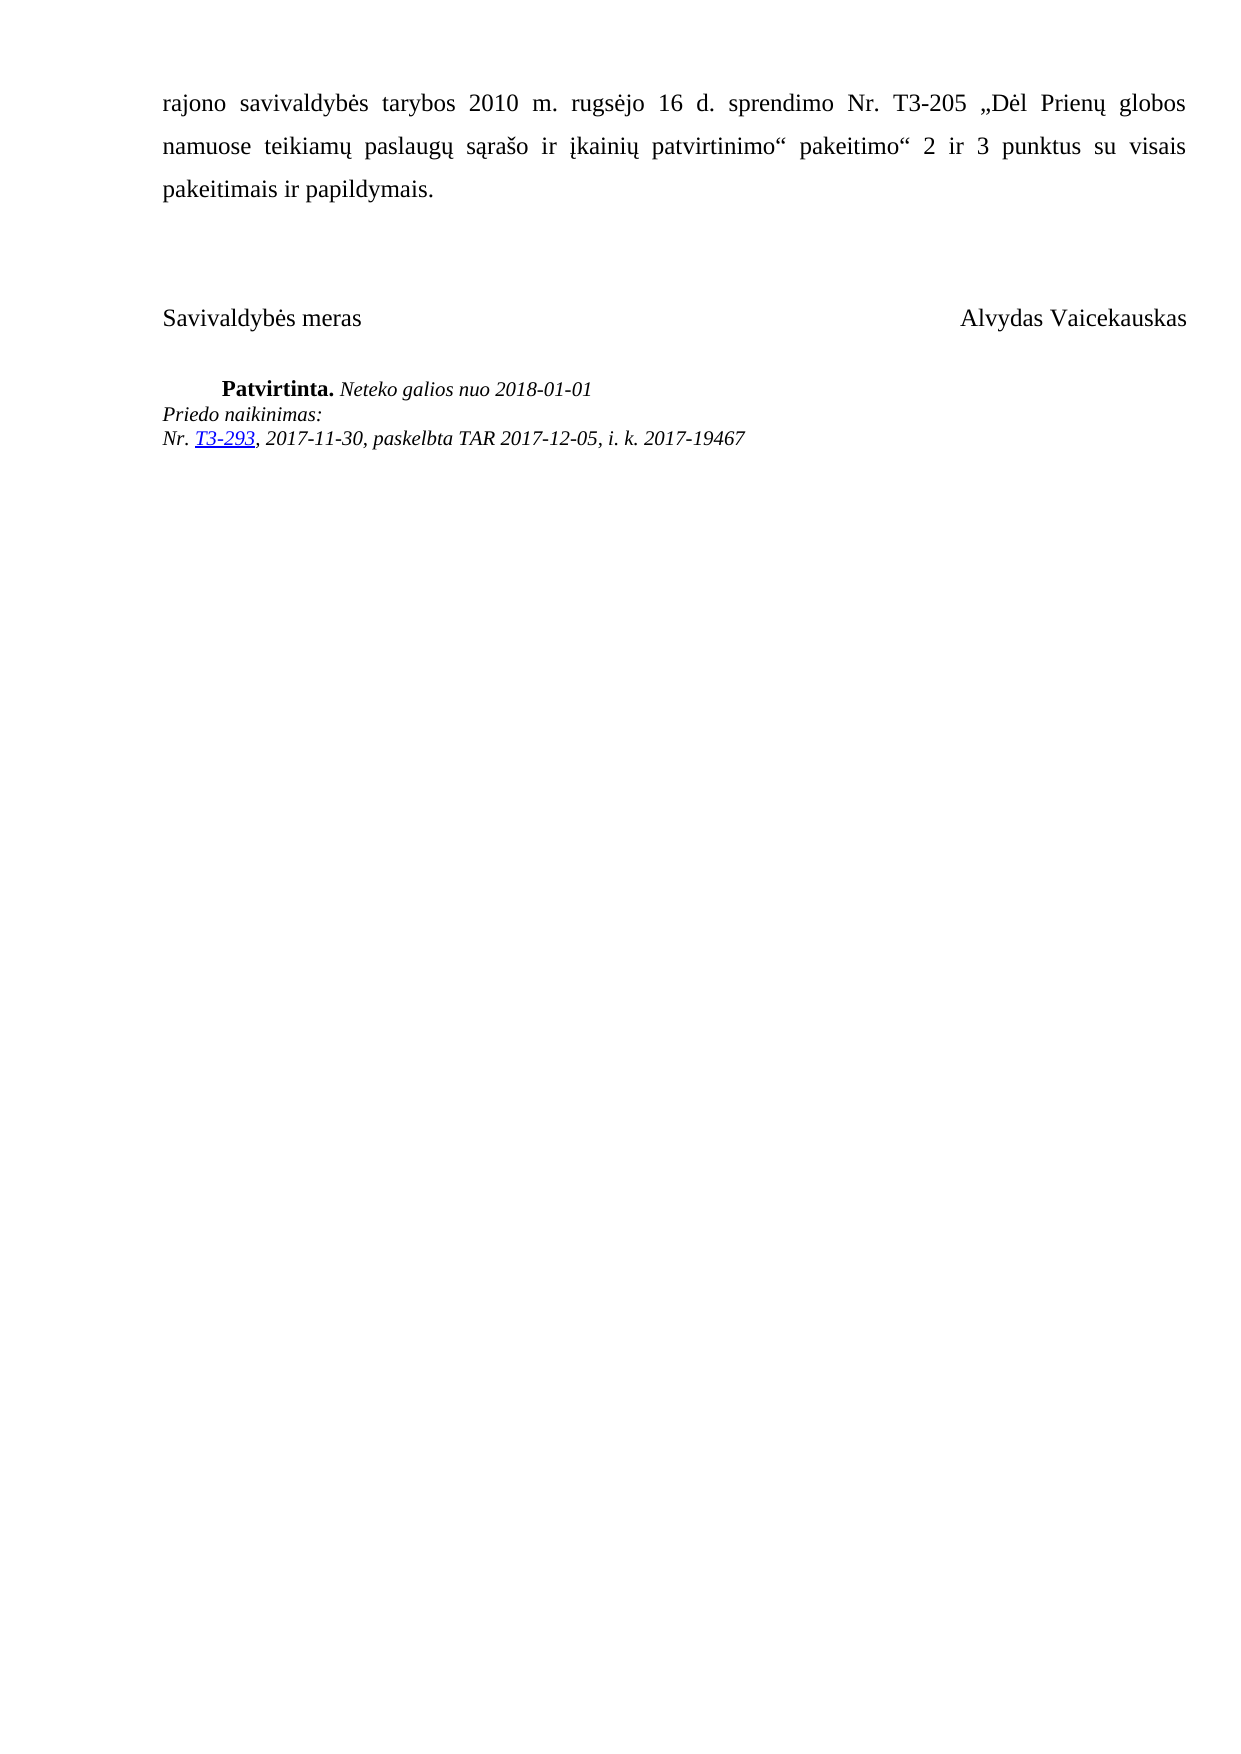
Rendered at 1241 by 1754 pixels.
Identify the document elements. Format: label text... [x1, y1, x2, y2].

text Priedo naikinimas: [162, 402, 1187, 426]
text Patvirtinta. Neteko galios nuo 2018-01-01 [162, 375, 1187, 402]
text Nr. T3-293, 2017-11-30, paskelbta TAR 2017-12-05, i. k. 2017-19467 [162, 426, 1187, 450]
text Savivaldybės meras Alvydas Vaicekauskas [162, 303, 1187, 332]
text rajono savivaldybės tarybos 2010 m. rugsėjo 16 d. sprendimo Nr. T3-205 „Dėl Prienų globos namuose teikiamų paslaugų sąrašo ir įkainių patvirtinimo“ pakeitimo“ 2 ir 3 punktus su visais pakeitimais ir papildymais. [162, 88, 1187, 203]
